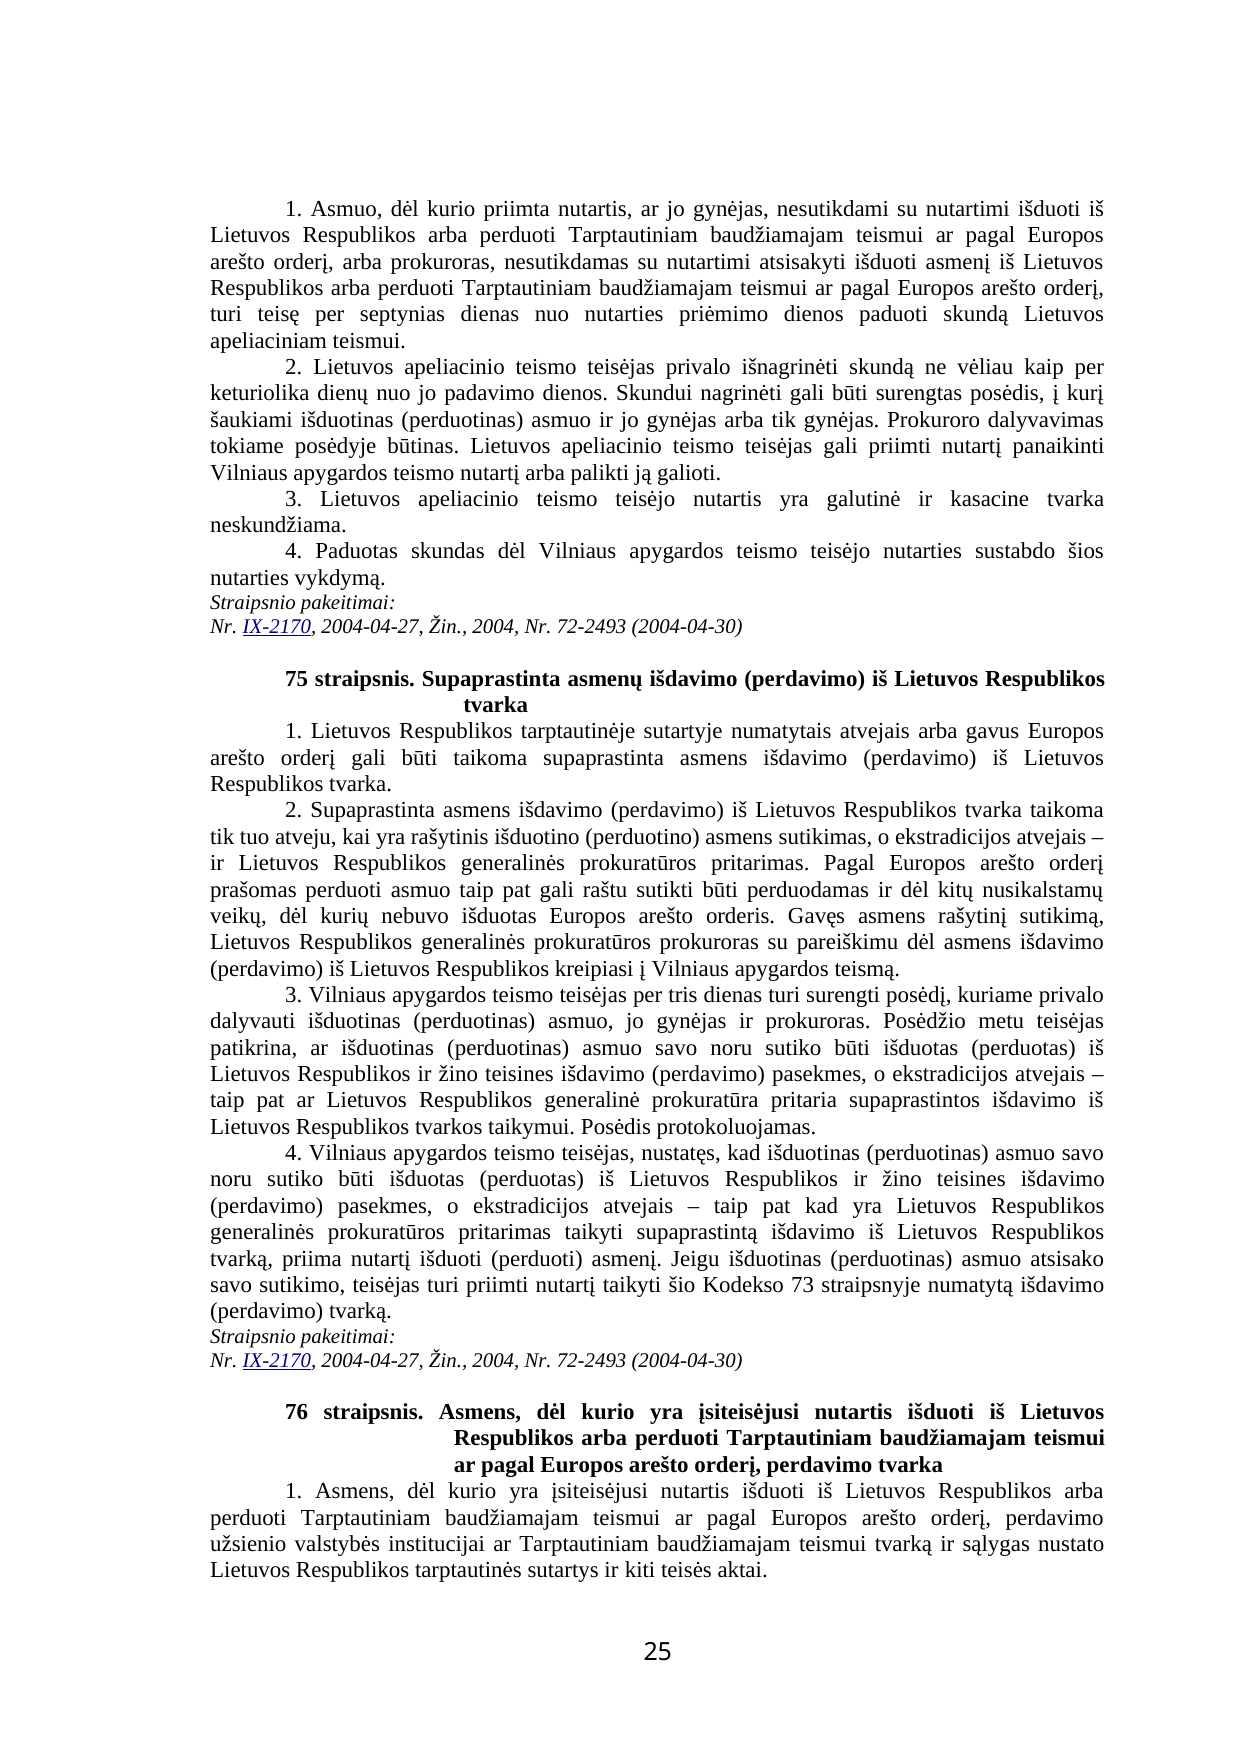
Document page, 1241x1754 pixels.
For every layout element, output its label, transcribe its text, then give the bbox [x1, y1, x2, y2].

text 1. Asmens, dėl kurio yra įsiteisėjusi nutartis išduoti iš Lietuvos Respublikos arba perduoti Tarptautiniam baudžiamajam teismui ar pagal Europos arešto orderį, perdavimo užsienio valstybės institucijai ar Tarptautiniam baudžiamajam teismui tvarką ir sąlygas nustato Lietuvos Respublikos tarptautinės sutartys ir kiti teisės aktai. [210, 1477, 1106, 1583]
text 4. Paduotas skundas dėl Vilniaus apygardos teismo teisėjo nutarties sustabdo šios nutarties vykdymą. [210, 538, 1106, 590]
text Straipsnio pakeitimai: [210, 1324, 1106, 1348]
text 2. Supaprastinta asmens išdavimo (perdavimo) iš Lietuvos Respublikos tvarka taikoma tik tuo atveju, kai yra rašytinis išduotino (perduotino) asmens sutikimas, o ekstradicijos atvejais – ir Lietuvos Respublikos generalinės prokuratūros pritarimas. Pagal Europos arešto orderį prašomas perduoti asmuo taip pat gali raštu sutikti būti perduodamas ir dėl kitų nusikalstamų veikų, dėl kurių nebuvo išduotas Europos arešto orderis. Gavęs asmens rašytinį sutikimą, Lietuvos Respublikos generalinės prokuratūros prokuroras su pareiškimu dėl asmens išdavimo (perdavimo) iš Lietuvos Respublikos kreipiasi į Vilniaus apygardos teismą. [210, 797, 1106, 981]
text 3. Vilniaus apygardos teismo teisėjas per tris dienas turi surengti posėdį, kuriame privalo dalyvauti išduotinas (perduotinas) asmuo, jo gynėjas ir prokuroras. Posėdžio metu teisėjas patikrina, ar išduotinas (perduotinas) asmuo savo noru sutiko būti išduotas (perduotas) iš Lietuvos Respublikos ir žino teisines išdavimo (perdavimo) pasekmes, o ekstradicijos atvejais – taip pat ar Lietuvos Respublikos generalinė prokuratūra pritaria supaprastintos išdavimo iš Lietuvos Respublikos tvarkos taikymui. Posėdis protokoluojamas. [210, 981, 1106, 1139]
text 2. Lietuvos apeliacinio teismo teisėjas privalo išnagrinėti skundą ne vėliau kaip per keturiolika dienų nuo jo padavimo dienos. Skundui nagrinėti gali būti surengtas posėdis, į kurį šaukiami išduotinas (perduotinas) asmuo ir jo gynėjas arba tik gynėjas. Prokuroro dalyvavimas tokiame posėdyje būtinas. Lietuvos apeliacinio teismo teisėjas gali priimti nutartį panaikinti Vilniaus apygardos teismo nutartį arba palikti ją galioti. [210, 353, 1106, 485]
text 1. Asmuo, dėl kurio priimta nutartis, ar jo gynėjas, nesutikdami su nutartimi išduoti iš Lietuvos Respublikos arba perduoti Tarptautiniam baudžiamajam teismui ar pagal Europos arešto orderį, arba prokuroras, nesutikdamas su nutartimi atsisakyti išduoti asmenį iš Lietuvos Respublikos arba perduoti Tarptautiniam baudžiamajam teismui ar pagal Europos arešto orderį, turi teisę per septynias dienas nuo nutarties priėmimo dienos paduoti skundą Lietuvos apeliaciniam teismui. [210, 195, 1106, 353]
text 75 straipsnis. Supaprastinta asmenų išdavimo (perdavimo) iš Lietuvos Respublikos tvarka [285, 665, 1106, 717]
text 4. Vilniaus apygardos teismo teisėjas, nustatęs, kad išduotinas (perduotinas) asmuo savo noru sutiko būti išduotas (perduotas) iš Lietuvos Respublikos ir žino teisines išdavimo (perdavimo) pasekmes, o ekstradicijos atvejais – taip pat kad yra Lietuvos Respublikos generalinės prokuratūros pritarimas taikyti supaprastintą išdavimo iš Lietuvos Respublikos tvarką, priima nutartį išduoti (perduoti) asmenį. Jeigu išduotinas (perduotinas) asmuo atsisako savo sutikimo, teisėjas turi priimti nutartį taikyti šio Kodekso 73 straipsnyje numatytą išdavimo (perdavimo) tvarką. [210, 1139, 1106, 1324]
text 1. Lietuvos Respublikos tarptautinėje sutartyje numatytais atvejais arba gavus Europos arešto orderį gali būti taikoma supaprastinta asmens išdavimo (perdavimo) iš Lietuvos Respublikos tvarka. [210, 717, 1106, 797]
text Nr. IX-2170, 2004-04-27, Žin., 2004, Nr. 72-2493 (2004-04-30) [210, 1348, 1106, 1372]
text 76 straipsnis. Asmens, dėl kurio yra įsiteisėjusi nutartis išduoti iš Lietuvos Respublikos arba perduoti Tarptautiniam baudžiamajam teismui ar pagal Europos arešto orderį, perdavimo tvarka [285, 1398, 1106, 1477]
text Straipsnio pakeitimai: [210, 590, 1106, 614]
text 3. Lietuvos apeliacinio teismo teisėjo nutartis yra galutinė ir kasacine tvarka neskundžiama. [210, 485, 1106, 538]
text Nr. IX-2170, 2004-04-27, Žin., 2004, Nr. 72-2493 (2004-04-30) [210, 614, 1106, 638]
